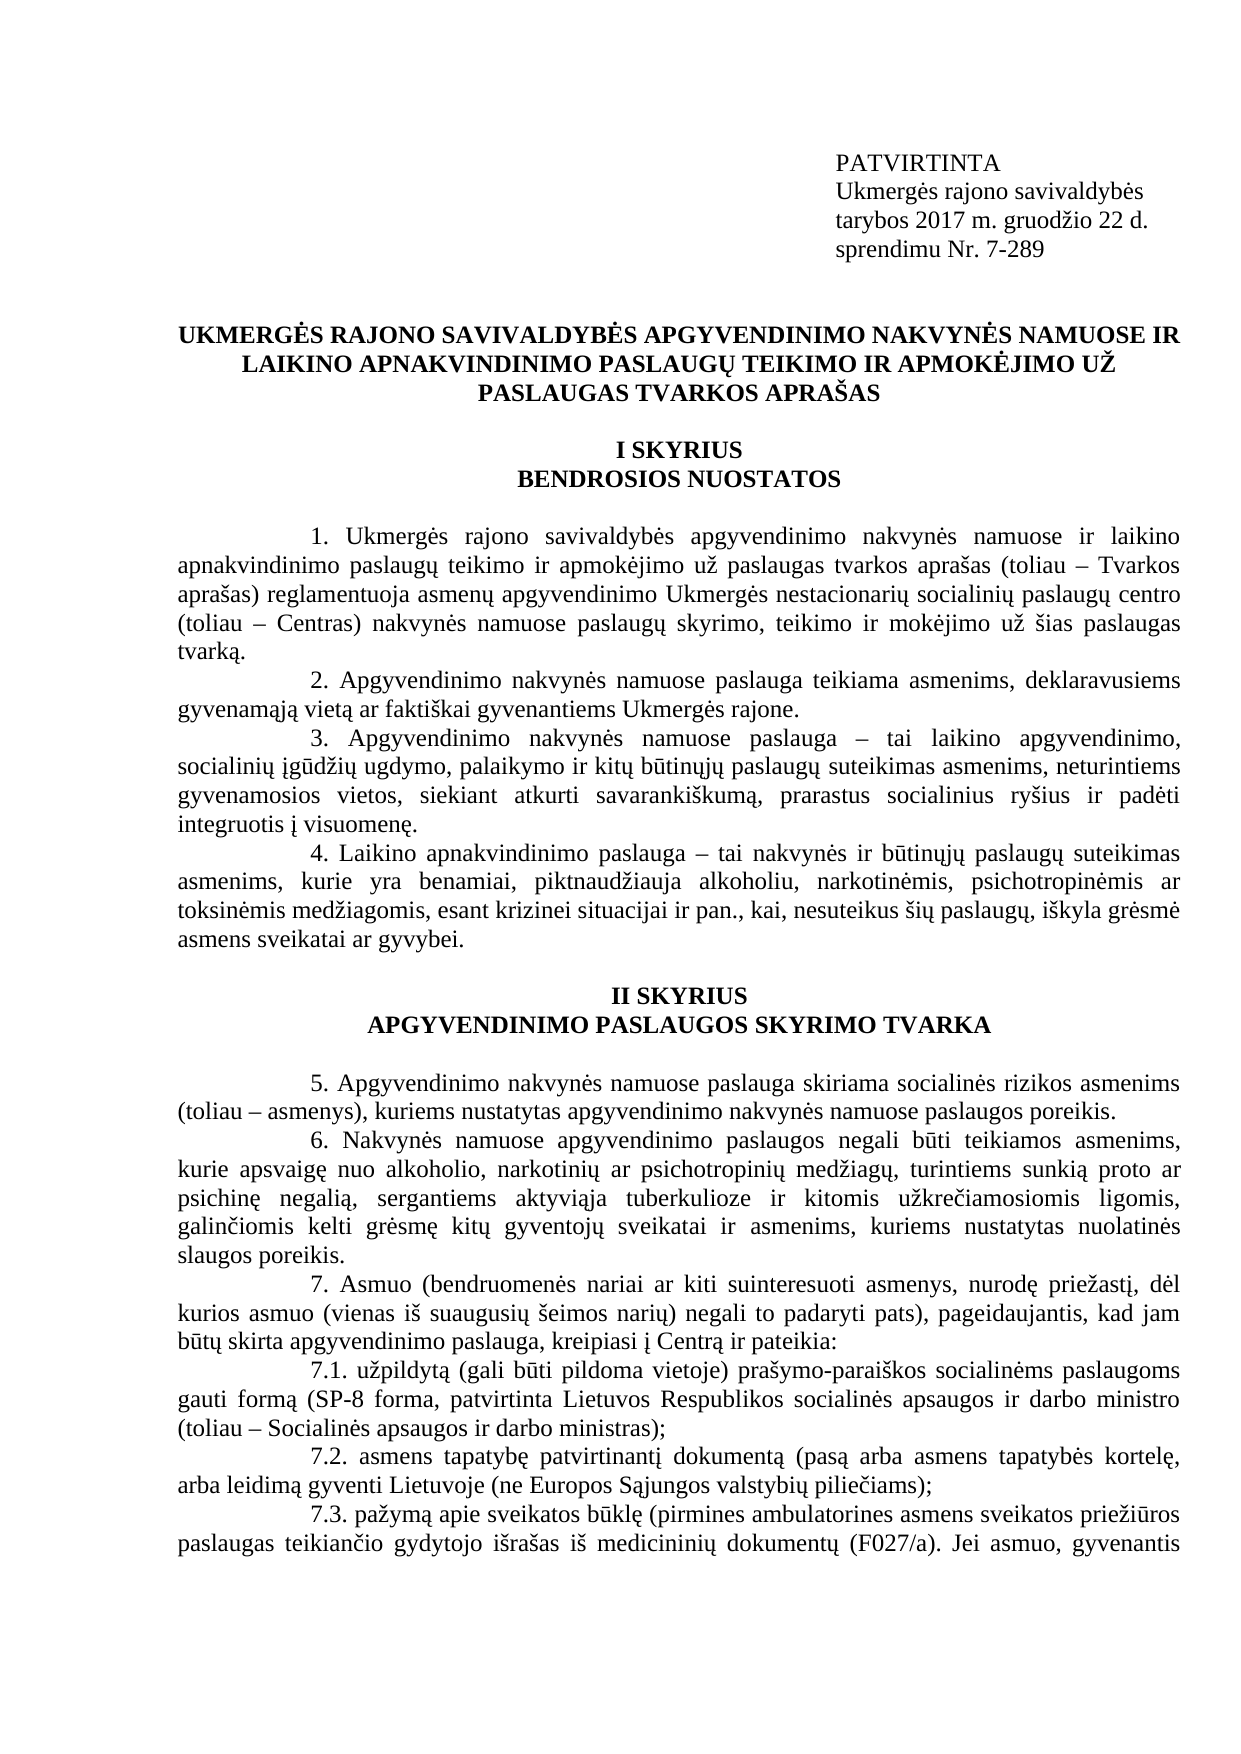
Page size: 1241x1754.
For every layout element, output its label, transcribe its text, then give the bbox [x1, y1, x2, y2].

text 2. Apgyvendinimo nakvynės namuose paslauga teikiama asmenims, deklaravusiems gyvenamąją vietą ar faktiškai gyvenantiems Ukmergės rajone. [177, 665, 1181, 723]
text I SKYRIUS [177, 435, 1181, 464]
text sprendimu Nr. 7-289 [812, 234, 1181, 263]
text 7. Asmuo (bendruomenės nariai ar kiti suinteresuoti asmenys, nurodę priežastį, dėl kurios asmuo (vienas iš suaugusių šeimos narių) negali to padaryti pats), pageidaujantis, kad jam būtų skirta apgyvendinimo paslauga, kreipiasi į Centrą ir pateikia: [177, 1269, 1181, 1355]
text II SKYRIUS [177, 981, 1181, 1010]
text Ukmergės rajono savivaldybės [812, 176, 1181, 205]
text 1. Ukmergės rajono savivaldybės apgyvendinimo nakvynės namuose ir laikino apnakvindinimo paslaugų teikimo ir apmokėjimo už paslaugas tvarkos aprašas (toliau – Tvarkos aprašas) reglamentuoja asmenų apgyvendinimo Ukmergės nestacionarių socialinių paslaugų centro (toliau – Centras) nakvynės namuose paslaugų skyrimo, teikimo ir mokėjimo už šias paslaugas tvarką. [177, 521, 1181, 665]
text 5. Apgyvendinimo nakvynės namuose paslauga skiriama socialinės rizikos asmenims (toliau – asmenys), kuriems nustatytas apgyvendinimo nakvynės namuose paslaugos poreikis. [177, 1068, 1181, 1125]
text 7.3. pažymą apie sveikatos būklę (pirmines ambulatorines asmens sveikatos priežiūros paslaugas teikiančio gydytojo išrašas iš medicininių dokumentų (F027/a). Jei asmuo, gyvenantis [177, 1499, 1181, 1556]
text 7.2. asmens tapatybę patvirtinantį dokumentą (pasą arba asmens tapatybės kortelę, arba leidimą gyventi Lietuvoje (ne Europos Sąjungos valstybių piliečiams); [177, 1441, 1181, 1499]
text 3. Apgyvendinimo nakvynės namuose paslauga – tai laikino apgyvendinimo, socialinių įgūdžių ugdymo, palaikymo ir kitų būtinųjų paslaugų suteikimas asmenims, neturintiems gyvenamosios vietos, siekiant atkurti savarankiškumą, prarastus socialinius ryšius ir padėti integruotis į visuomenę. [177, 723, 1181, 838]
text APGYVENDINIMO PASLAUGOS SKYRIMO TVARKA [177, 1010, 1181, 1039]
text 6. Nakvynės namuose apgyvendinimo paslaugos negali būti teikiamos asmenims, kurie apsvaigę nuo alkoholio, narkotinių ar psichotropinių medžiagų, turintiems sunkią proto ar psichinę negalią, sergantiems aktyviąja tuberkulioze ir kitomis užkrečiamosiomis ligomis, galinčiomis kelti grėsmę kitų gyventojų sveikatai ir asmenims, kuriems nustatytas nuolatinės slaugos poreikis. [177, 1125, 1181, 1269]
text 7.1. užpildytą (gali būti pildoma vietoje) prašymo-paraiškos socialinėms paslaugoms gauti formą (SP-8 forma, patvirtinta Lietuvos Respublikos socialinės apsaugos ir darbo ministro (toliau – Socialinės apsaugos ir darbo ministras); [177, 1355, 1181, 1441]
text Ukmergės rajono savivaldybės APGYVENDINIMO NAKVYNĖS NAMUOSE IR LAIKINO APNAKVINDINIMO PASLAUGŲ TEIKIMO IR APMOKĖJIMO UŽ PASLAUGAS TVARKOS APRAŠas [177, 320, 1181, 406]
text tarybos 2017 m. gruodžio 22 d. [812, 205, 1181, 234]
text 4. Laikino apnakvindinimo paslauga – tai nakvynės ir būtinųjų paslaugų suteikimas asmenims, kurie yra benamiai, piktnaudžiauja alkoholiu, narkotinėmis, psichotropinėmis ar toksinėmis medžiagomis, esant krizinei situacijai ir pan., kai, nesuteikus šių paslaugų, iškyla grėsmė asmens sveikatai ar gyvybei. [177, 838, 1181, 953]
text BENDROSIOS NUOSTATOS [177, 464, 1181, 493]
text PATVIRTINTA [812, 148, 1181, 176]
